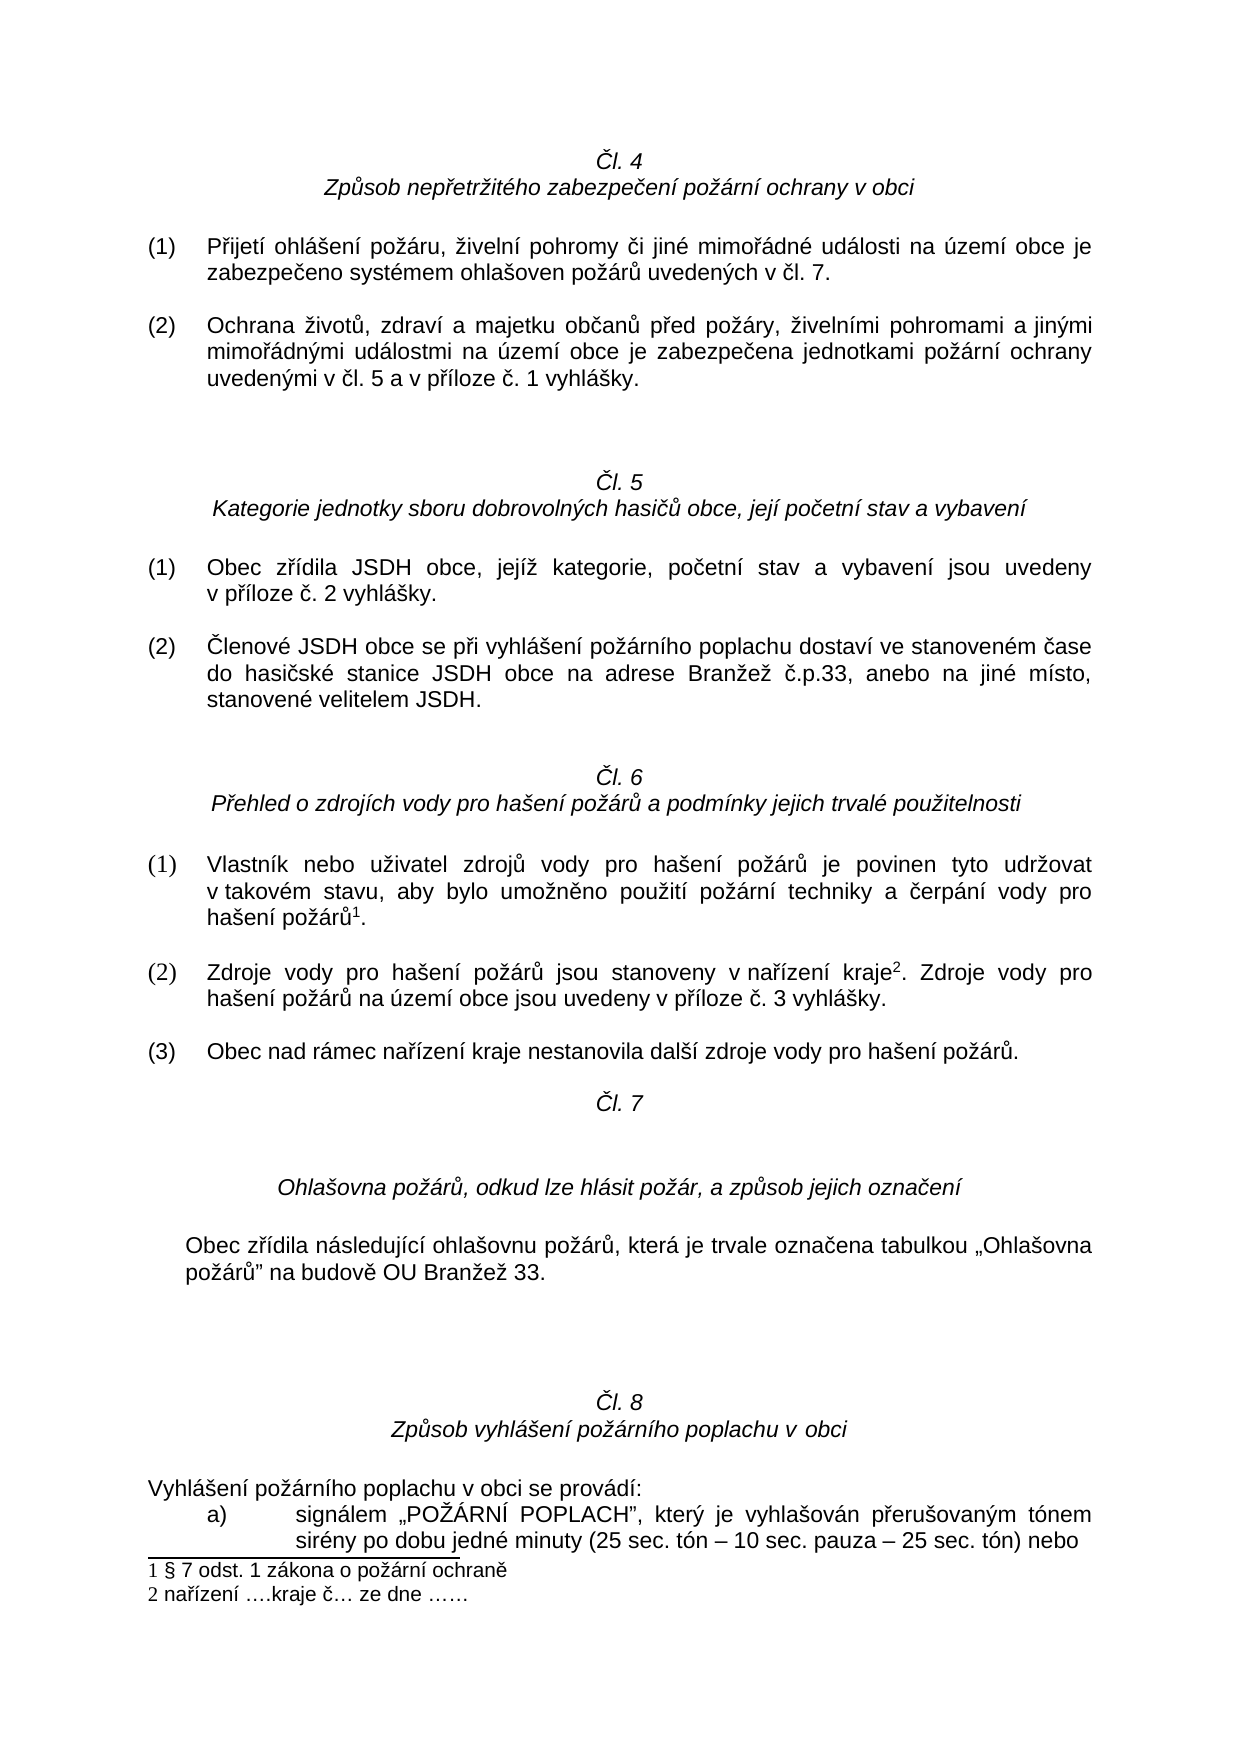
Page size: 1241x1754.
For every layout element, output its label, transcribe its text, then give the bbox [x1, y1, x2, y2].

subtitle Čl. 8 Způsob vyhlášení požárního poplachu v obci [148, 1389, 1093, 1442]
text Vyhlášení požárního poplachu v obci se provádí: [148, 1474, 1093, 1501]
subtitle Čl. 6 Přehled o zdrojích vody pro hašení požárů a podmínky jejich trvalé použitelnosti [148, 763, 1093, 816]
list Obec nad rámec nařízení kraje nestanovila další zdroje vody pro hašení požárů. [148, 1038, 1093, 1064]
list Vlastník nebo uživatel zdrojů vody pro hašení požárů je povinen tyto udržovat v takovém stavu, aby bylo umožněno použití požární techniky a čerpání vody pro hašení požárů. [148, 849, 1093, 930]
list Zdroje vody pro hašení požárů jsou stanoveny v nařízení kraje. Zdroje vody pro hašení požárů na území obce jsou uvedeny v příloze č. 3 vyhlášky. [148, 957, 1093, 1012]
text Obec zřídila následující ohlašovnu požárů, která je trvale označena tabulkou „Ohlašovna požárů” na budově OU Branžež 33. [185, 1232, 1093, 1285]
list Přijetí ohlášení požáru, živelní pohromy či jiné mimořádné události na území obce je zabezpečeno systémem ohlašoven požárů uvedených v čl. 7. [148, 233, 1093, 286]
list § 7 odst. 1 zákona o požární ochraně [148, 1558, 1093, 1582]
list nařízení ….kraje č… ze dne …… [148, 1582, 1093, 1606]
list Členové JSDH obce se při vyhlášení požárního poplachu dostaví ve stanoveném čase do hasičské stanice JSDH obce na adrese Branžež č.p.33, anebo na jiné místo, stanovené velitelem JSDH. [148, 633, 1093, 712]
subtitle Čl. 5 Kategorie jednotky sboru dobrovolných hasičů obce, její početní stav a vybavení [148, 469, 1093, 521]
subtitle Čl. 4 Způsob nepřetržitého zabezpečení požární ochrany v obci [148, 148, 1093, 200]
subtitle Čl. 7 [148, 1089, 1093, 1116]
list Obec zřídila JSDH obce, jejíž kategorie, početní stav a vybavení jsou uvedeny v příloze č. 2 vyhlášky. [148, 554, 1093, 607]
list signálem „POŽÁRNÍ POPLACH”, který je vyhlašován přerušovaným tónem sirény po dobu jedné minuty (25 sec. tón – 10 sec. pauza – 25 sec. tón) nebo [207, 1501, 1093, 1553]
subtitle Ohlašovna požárů, odkud lze hlásit požár, a způsob jejich označení [148, 1147, 1093, 1200]
list Ochrana životů, zdraví a majetku občanů před požáry, živelními pohromami a jinými mimořádnými událostmi na území obce je zabezpečena jednotkami požární ochrany uvedenými v čl. 5 a v příloze č. 1 vyhlášky. [148, 312, 1093, 391]
